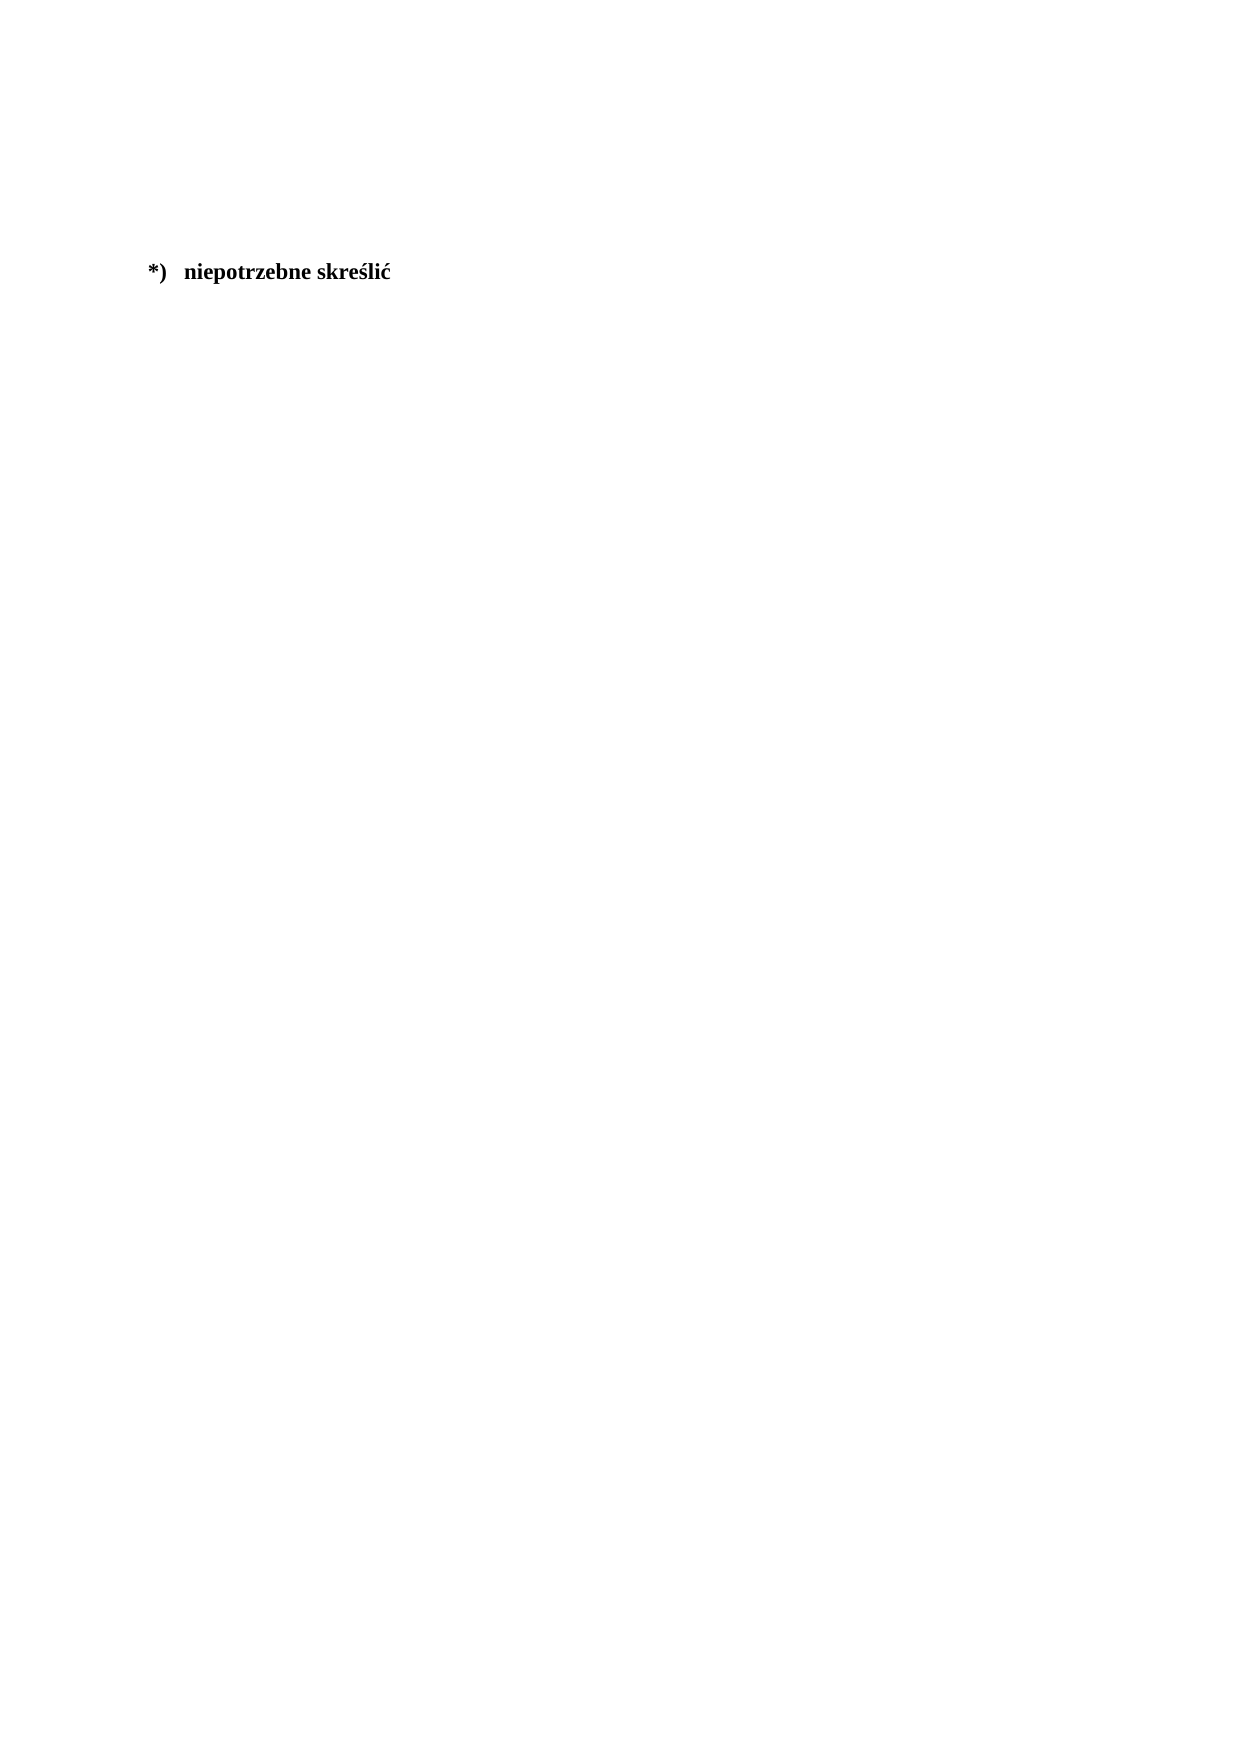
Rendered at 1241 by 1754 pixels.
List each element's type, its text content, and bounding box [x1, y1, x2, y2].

text *) niepotrzebne skreślić [148, 258, 1063, 284]
